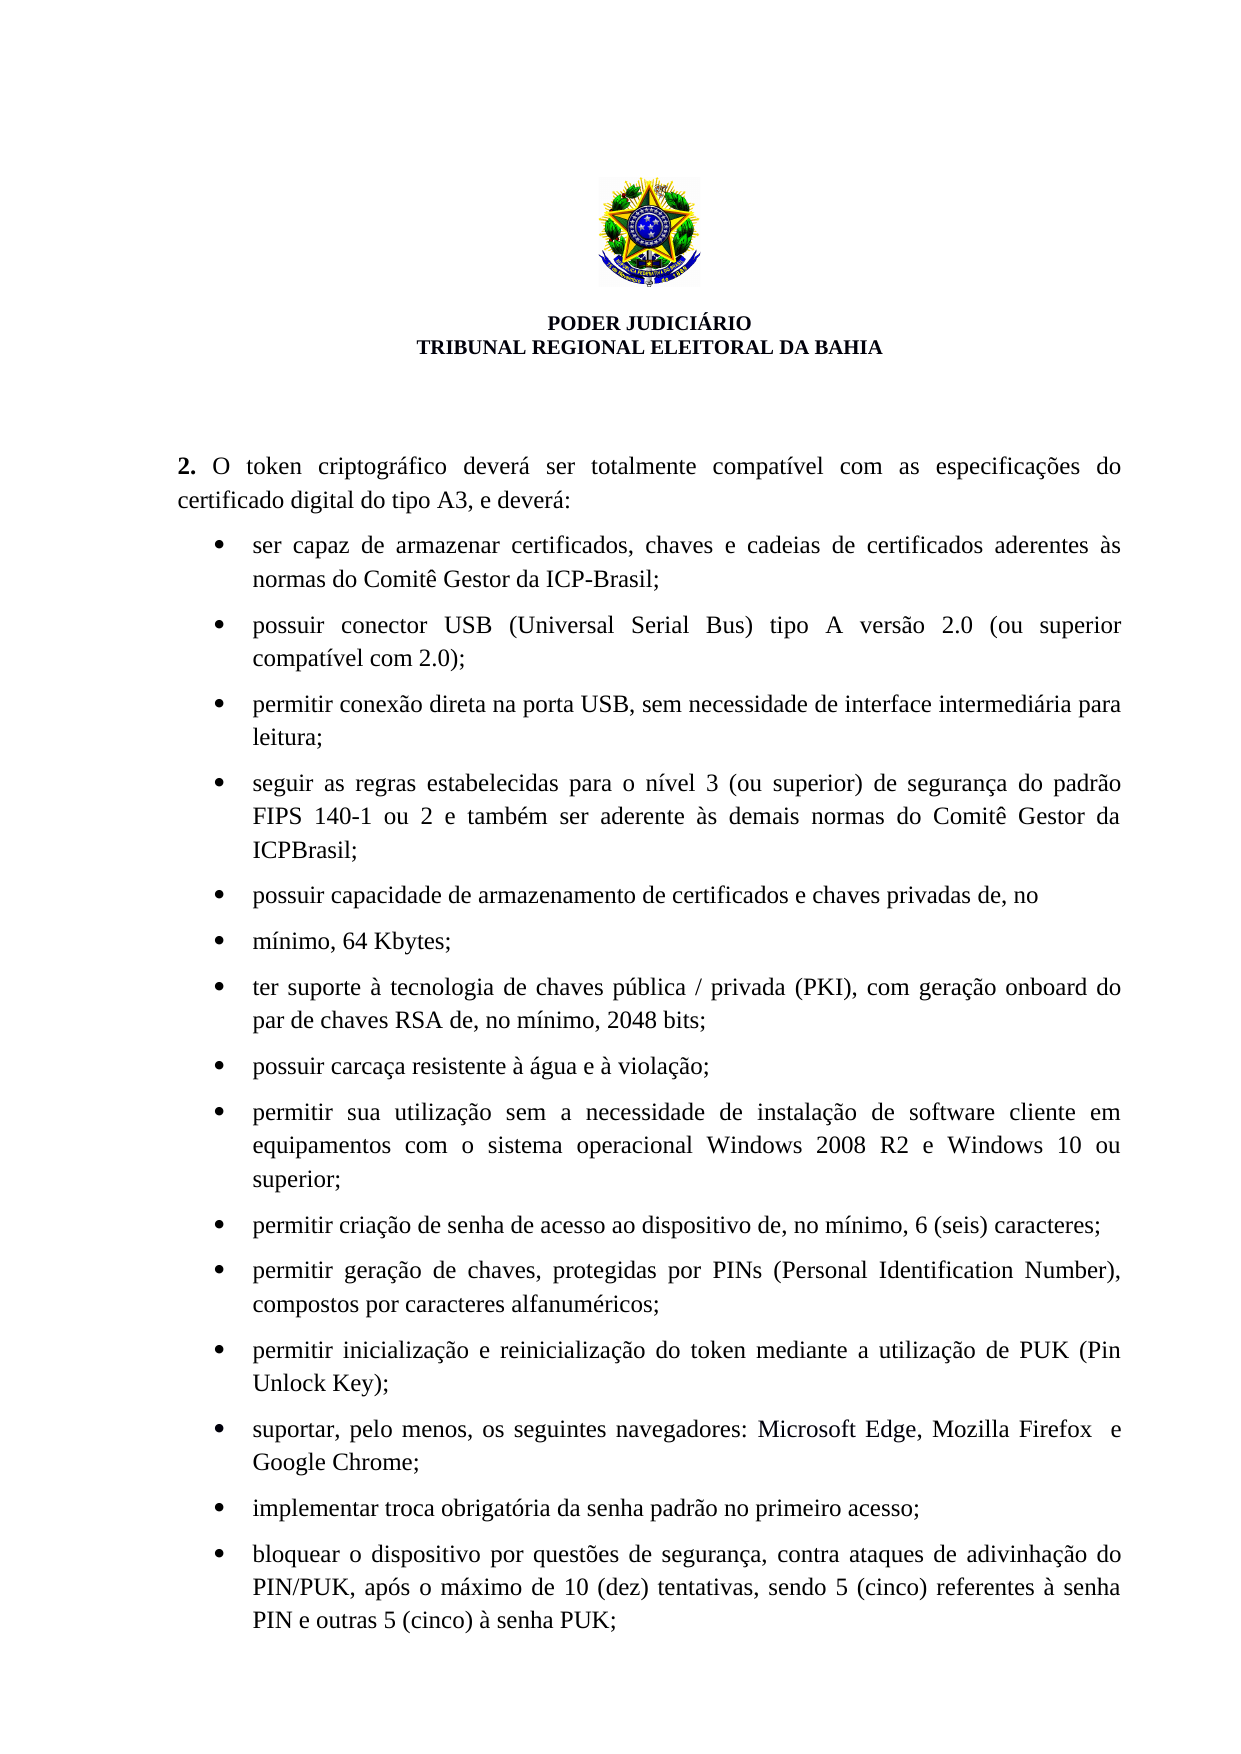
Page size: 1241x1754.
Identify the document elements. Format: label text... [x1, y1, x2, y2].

list permitir inicialização e reinicialização do token mediante a utilização de PUK (Pin Unlock Key); [215, 1331, 1122, 1398]
list implementar troca obrigatória da senha padrão no primeiro acesso; [215, 1490, 1092, 1523]
list ser capaz de armazenar certificados, chaves e cadeias de certificados aderentes às normas do Comitê Gestor da ICP-Brasil; [215, 527, 1122, 594]
list seguir as regras estabelecidas para o nível 3 (ou superior) de segurança do padrão FIPS 140-1 ou 2 e também ser aderente às demais normas do Comitê Gestor da ICPBrasil; [215, 765, 1122, 865]
list possuir capacidade de armazenamento de certificados e chaves privadas de, no [215, 877, 1122, 911]
text 2. O token criptográfico deverá ser totalmente compatível com as especificações do certificado digital do tipo A3, e deverá: [177, 448, 1122, 515]
list permitir sua utilização sem a necessidade de instalação de software cliente em equipamentos com o sistema operacional Windows 2008 R2 e Windows 10 ou superior; [215, 1094, 1122, 1194]
list permitir geração de chaves, protegidas por PINs (Personal Identification Number), compostos por caracteres alfanuméricos; [215, 1252, 1122, 1319]
list possuir carcaça resistente à água e à violação; [215, 1048, 1122, 1081]
list bloquear o dispositivo por questões de segurança, contra ataques de adivinhação do PIN/PUK, após o máximo de 10 (dez) tentativas, sendo 5 (cinco) referentes à senha PIN e outras 5 (cinco) à senha PUK; [215, 1536, 1122, 1636]
list permitir conexão direta na porta USB, sem necessidade de interface intermediária para leitura; [215, 686, 1122, 752]
list possuir conector USB (Universal Serial Bus) tipo A versão 2.0 (ou superior compatível com 2.0); [215, 606, 1122, 673]
list mínimo, 64 Kbytes; [215, 923, 1122, 956]
list permitir criação de senha de acesso ao dispositivo de, no mínimo, 6 (seis) caracteres; [215, 1206, 1122, 1240]
list suportar, pelo menos, os seguintes navegadores: Microsoft Edge, Mozilla Firefox e Google Chrome; [215, 1411, 1122, 1477]
list ter suporte à tecnologia de chaves pública / privada (PKI), com geração onboard do par de chaves RSA de, no mínimo, 2048 bits; [215, 969, 1122, 1036]
